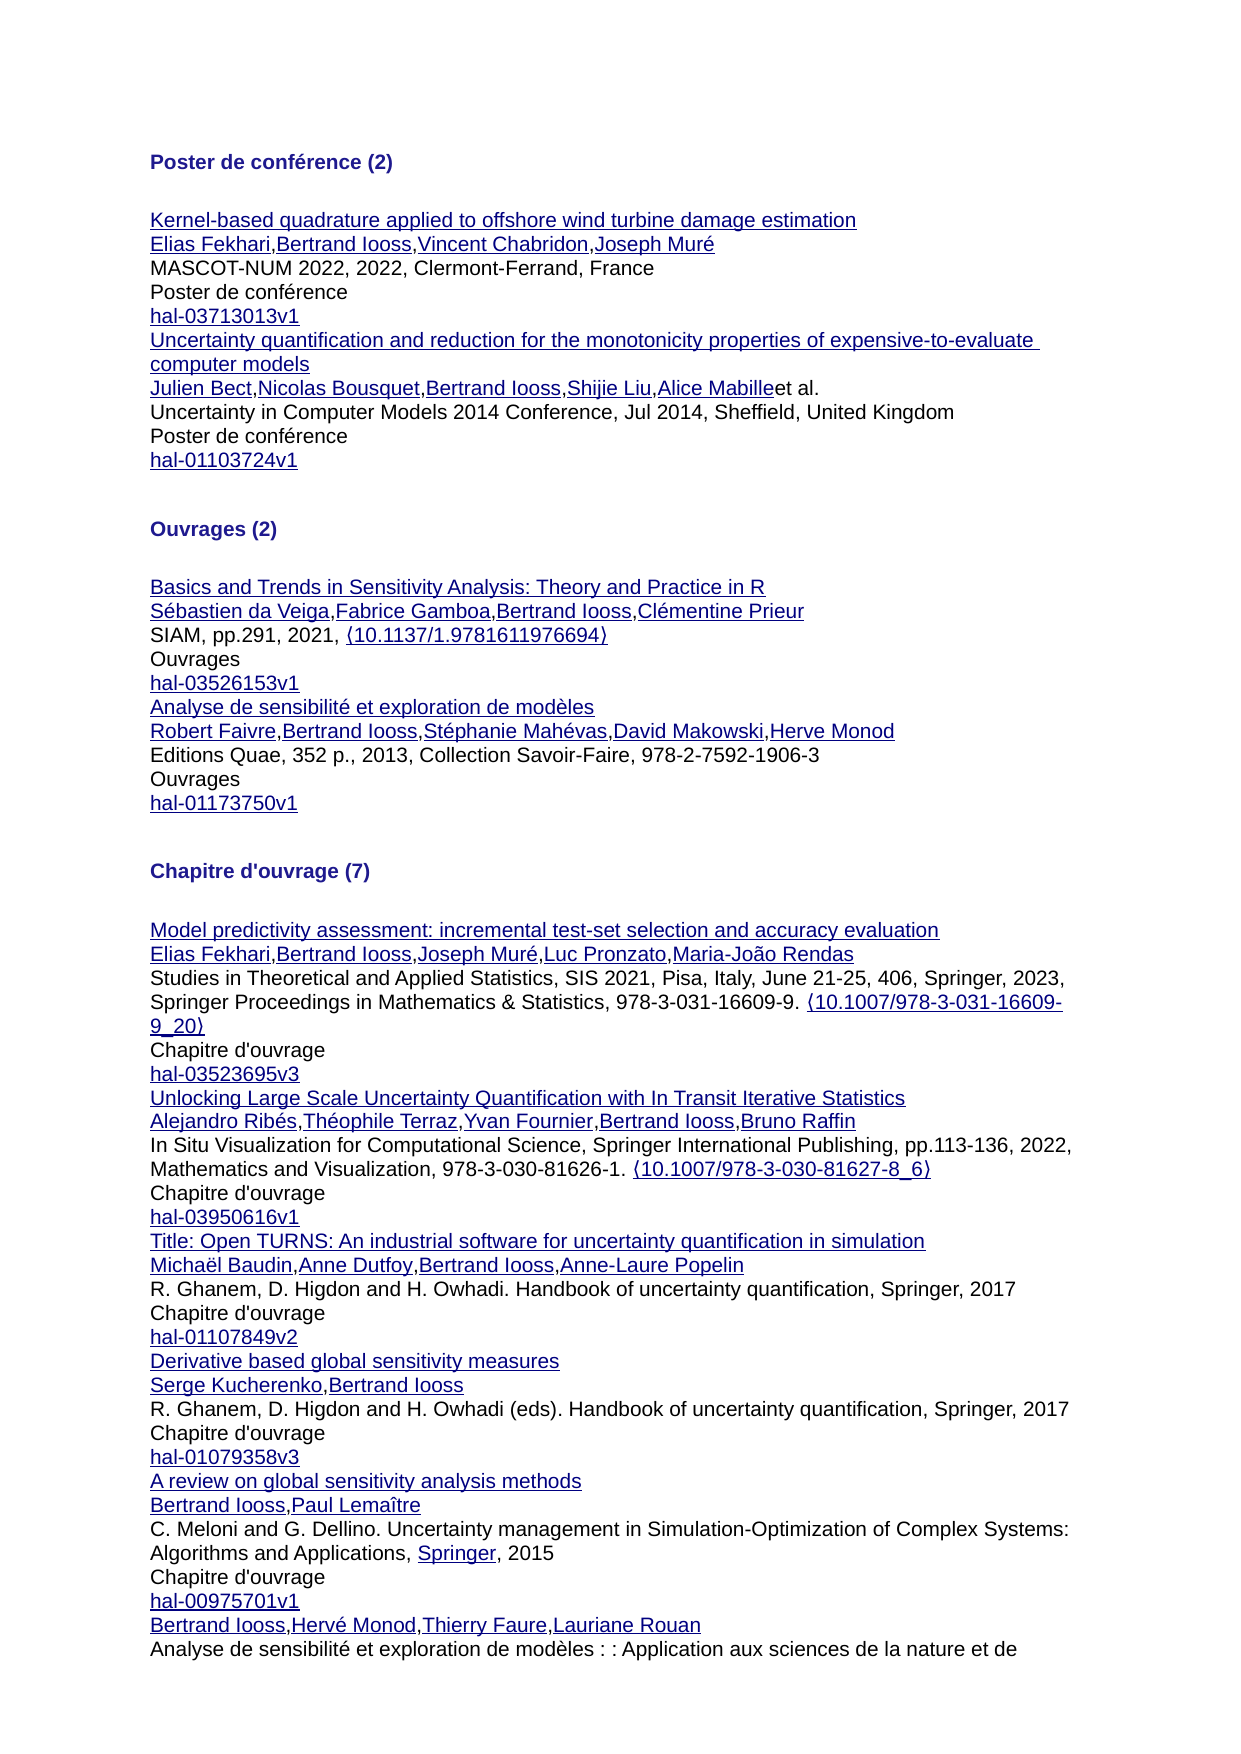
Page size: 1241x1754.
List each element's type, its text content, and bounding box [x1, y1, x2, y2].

table_cell A review on global sensitivity analysis methods Bertrand Iooss,Paul Lemaître C. Meloni and G. Dellino. Uncertainty management in Simulation-Optimization of Complex Systems: Algorithms and Applications, Springer, 2015 Chapitre d'ouvrage hal-00975701v1 [150, 1469, 1090, 1612]
table_cell Uncertainty quantification and reduction for the monotonicity properties of expensive-to-evaluate computer models Julien Bect,Nicolas Bousquet,Bertrand Iooss,Shijie Liu,Alice Mabilleet al. Uncertainty in Computer Models 2014 Conference, Jul 2014, Sheffield, United Kingdom Poster de conférence hal-01103724v1 [150, 328, 1090, 472]
table_cell Analyse de sensibilité et exploration de modèles Robert Faivre,Bertrand Iooss,Stéphanie Mahévas,David Makowski,Herve Monod Editions Quae, 352 p., 2013, Collection Savoir-Faire, 978-2-7592-1906-3 Ouvrages hal-01173750v1 [150, 695, 1090, 814]
table_header Kernel-based quadrature applied to offshore wind turbine damage estimation Elias Fekhari,Bertrand Iooss,Vincent Chabridon,Joseph Muré MASCOT-NUM 2022, 2022, Clermont-Ferrand, France Poster de conférence hal-03713013v1 [150, 208, 1090, 328]
table_cell Unlocking Large Scale Uncertainty Quantification with In Transit Iterative Statistics Alejandro Ribés,Théophile Terraz,Yvan Fournier,Bertrand Iooss,Bruno Raffin In Situ Visualization for Computational Science, Springer International Publishing, pp.113-136, 2022, Mathematics and Visualization, 978-3-030-81626-1. ⟨10.1007/978-3-030-81627-8_6⟩ Chapitre d'ouvrage hal-03950616v1 [150, 1085, 1090, 1229]
table_cell Echantillonnage en grande dimension Bertrand Iooss,Hervé Monod,Thierry Faure,Lauriane Rouan Analyse de sensibilité et exploration de modèles : : Application aux sciences de la nature et de l'environnement, Editions Quae, pp.436, 2013, Savoir Faire (Quae), 978-2-7592-1906-3 Chapitre d'ouvrage hal-02809397v1 [150, 1613, 1090, 1660]
table_cell Title: Open TURNS: An industrial software for uncertainty quantification in simulation Michaël Baudin,Anne Dutfoy,Bertrand Iooss,Anne-Laure Popelin R. Ghanem, D. Higdon and H. Owhadi. Handbook of uncertainty quantification, Springer, 2017 Chapitre d'ouvrage hal-01107849v2 [150, 1229, 1090, 1349]
table_cell Derivative based global sensitivity measures Serge Kucherenko,Bertrand Iooss R. Ghanem, D. Higdon and H. Owhadi (eds). Handbook of uncertainty quantification, Springer, 2017 Chapitre d'ouvrage hal-01079358v3 [150, 1349, 1090, 1469]
subtitle Ouvrages (2) [150, 517, 1090, 541]
subtitle Poster de conférence (2) [150, 150, 1090, 174]
table_header Basics and Trends in Sensitivity Analysis: Theory and Practice in R Sébastien da Veiga,Fabrice Gamboa,Bertrand Iooss,Clémentine Prieur SIAM, pp.291, 2021, ⟨10.1137/1.9781611976694⟩ Ouvrages hal-03526153v1 [150, 575, 1090, 695]
subtitle Chapitre d'ouvrage (7) [150, 859, 1090, 883]
table_header Model predictivity assessment: incremental test-set selection and accuracy evaluation Elias Fekhari,Bertrand Iooss,Joseph Muré,Luc Pronzato,Maria-João Rendas Studies in Theoretical and Applied Statistics, SIS 2021, Pisa, Italy, June 21-25, 406, Springer, 2023, Springer Proceedings in Mathematics & Statistics, 978-3-031-16609-9. ⟨10.1007/978-3-031-16609-9_20⟩ Chapitre d'ouvrage hal-03523695v3 [150, 918, 1090, 1085]
